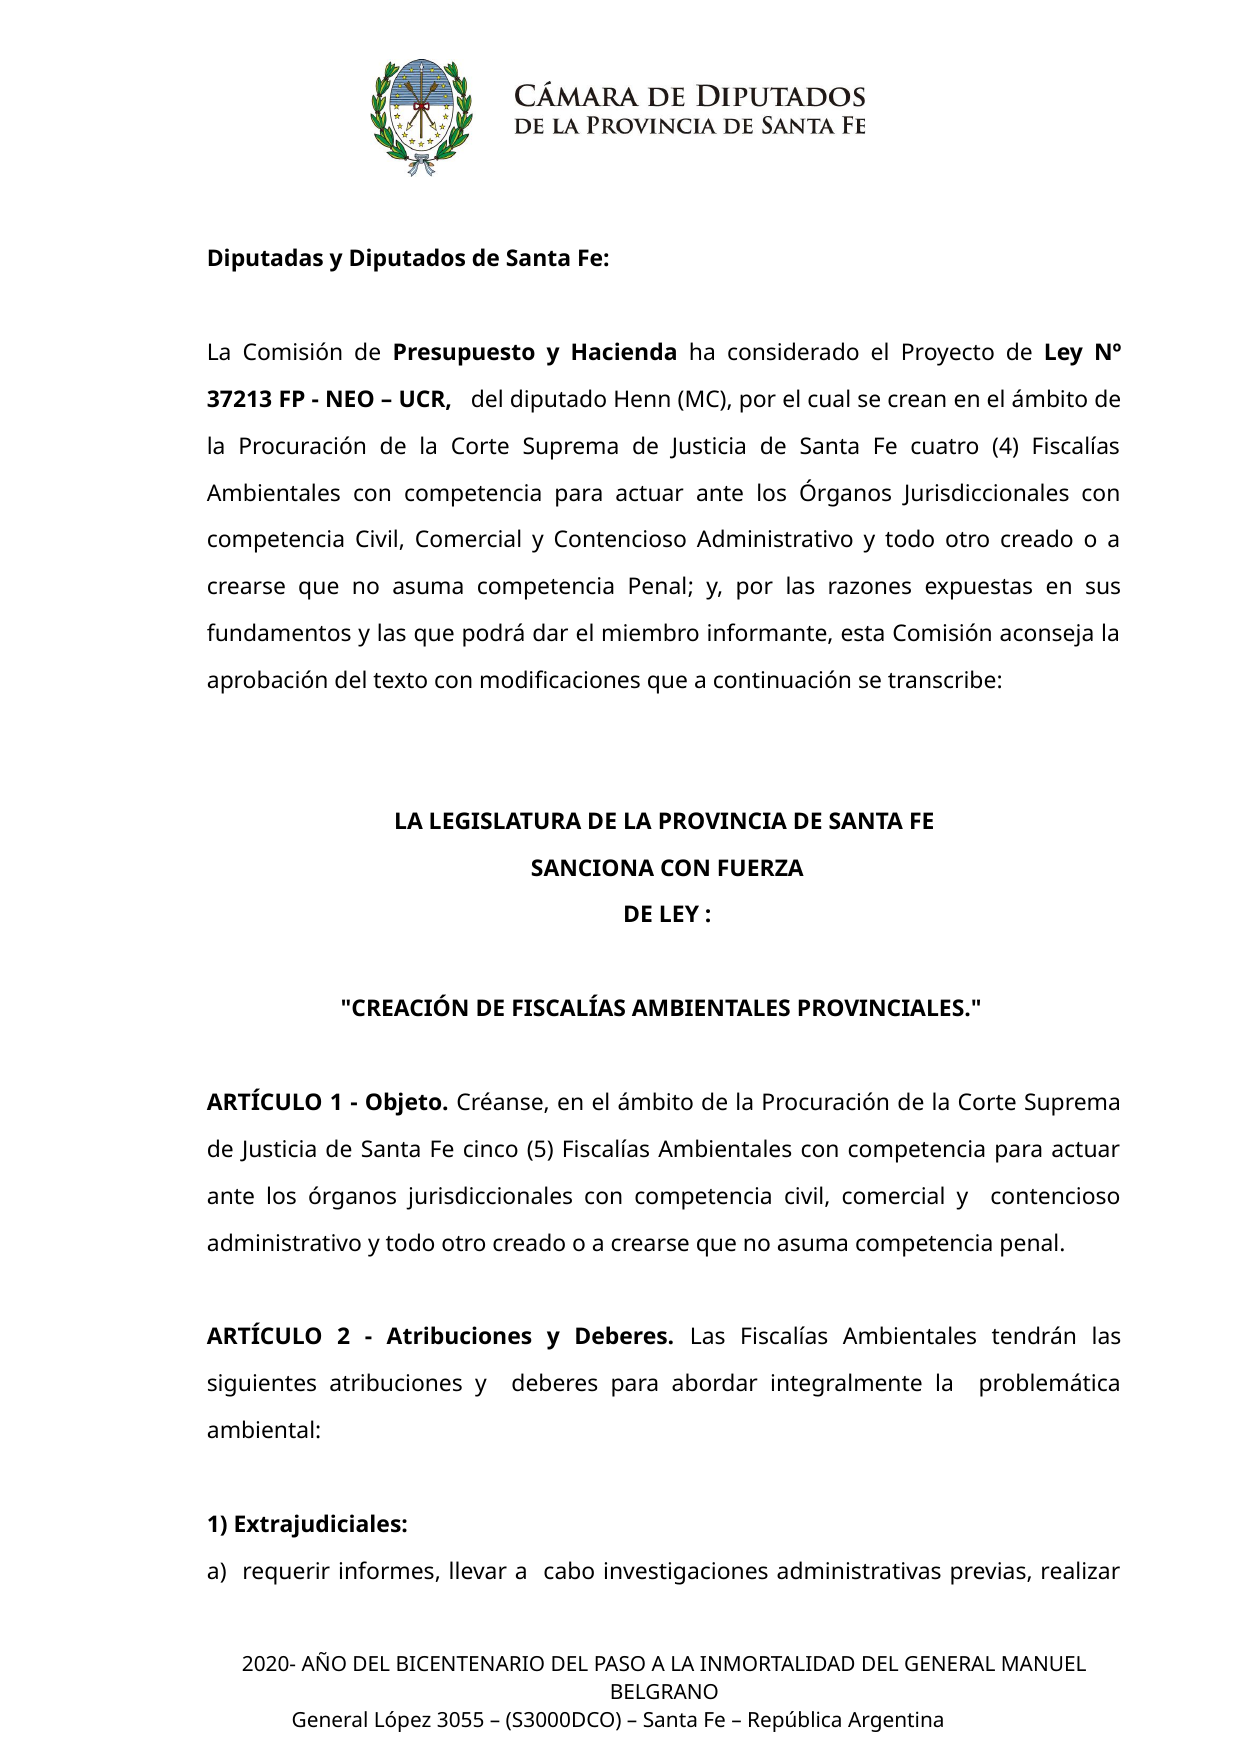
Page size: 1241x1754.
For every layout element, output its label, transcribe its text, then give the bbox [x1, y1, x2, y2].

text ARTÍCULO 1 - Objeto. Créanse, en el ámbito de la Procuración de la Corte Suprema de Justicia de Santa Fe cinco (5) Fiscalías Ambientales con competencia para actuar ante los órganos jurisdiccionales con competencia civil, comercial y contencioso administrativo y todo otro creado o a crearse que no asuma competencia penal. [207, 1086, 1122, 1258]
text ARTÍCULO 2 - Atribuciones y Deberes. Las Fiscalías Ambientales tendrán las siguientes atribuciones y deberes para abordar integralmente la problemática ambiental: [207, 1320, 1122, 1445]
text LA LEGISLATURA DE LA PROVINCIA DE SANTA FE [207, 805, 1122, 836]
text Diputadas y Diputados de Santa Fe: [207, 242, 1122, 273]
text DE LEY : [207, 898, 1122, 930]
text 1) Extrajudiciales: [207, 1508, 1122, 1539]
text "CREACIÓN DE FISCALÍAS AMBIENTALES PROVINCIALES." [207, 992, 1122, 1023]
picture [370, 59, 866, 181]
text a) requerir informes, llevar a cabo investigaciones administrativas previas, realizar [207, 1555, 1122, 1586]
text SANCIONA CON FUERZA [207, 852, 1122, 883]
text La Comisión de Presupuesto y Hacienda ha considerado el Proyecto de Ley Nº 37213 FP - NEO – UCR, del diputado Henn (MC), por el cual se crean en el ámbito de la Procuración de la Corte Suprema de Justicia de Santa Fe cuatro (4) Fiscalías Ambientales con competencia para actuar ante los Órganos Jurisdiccionales con competencia Civil, Comercial y Contencioso Administrativo y todo otro creado o a crearse que no asuma competencia Penal; y, por las razones expuestas en sus fundamentos y las que podrá dar el miembro informante, esta Comisión aconseja la aprobación del texto con modificaciones que a continuación se transcribe: [207, 336, 1122, 695]
